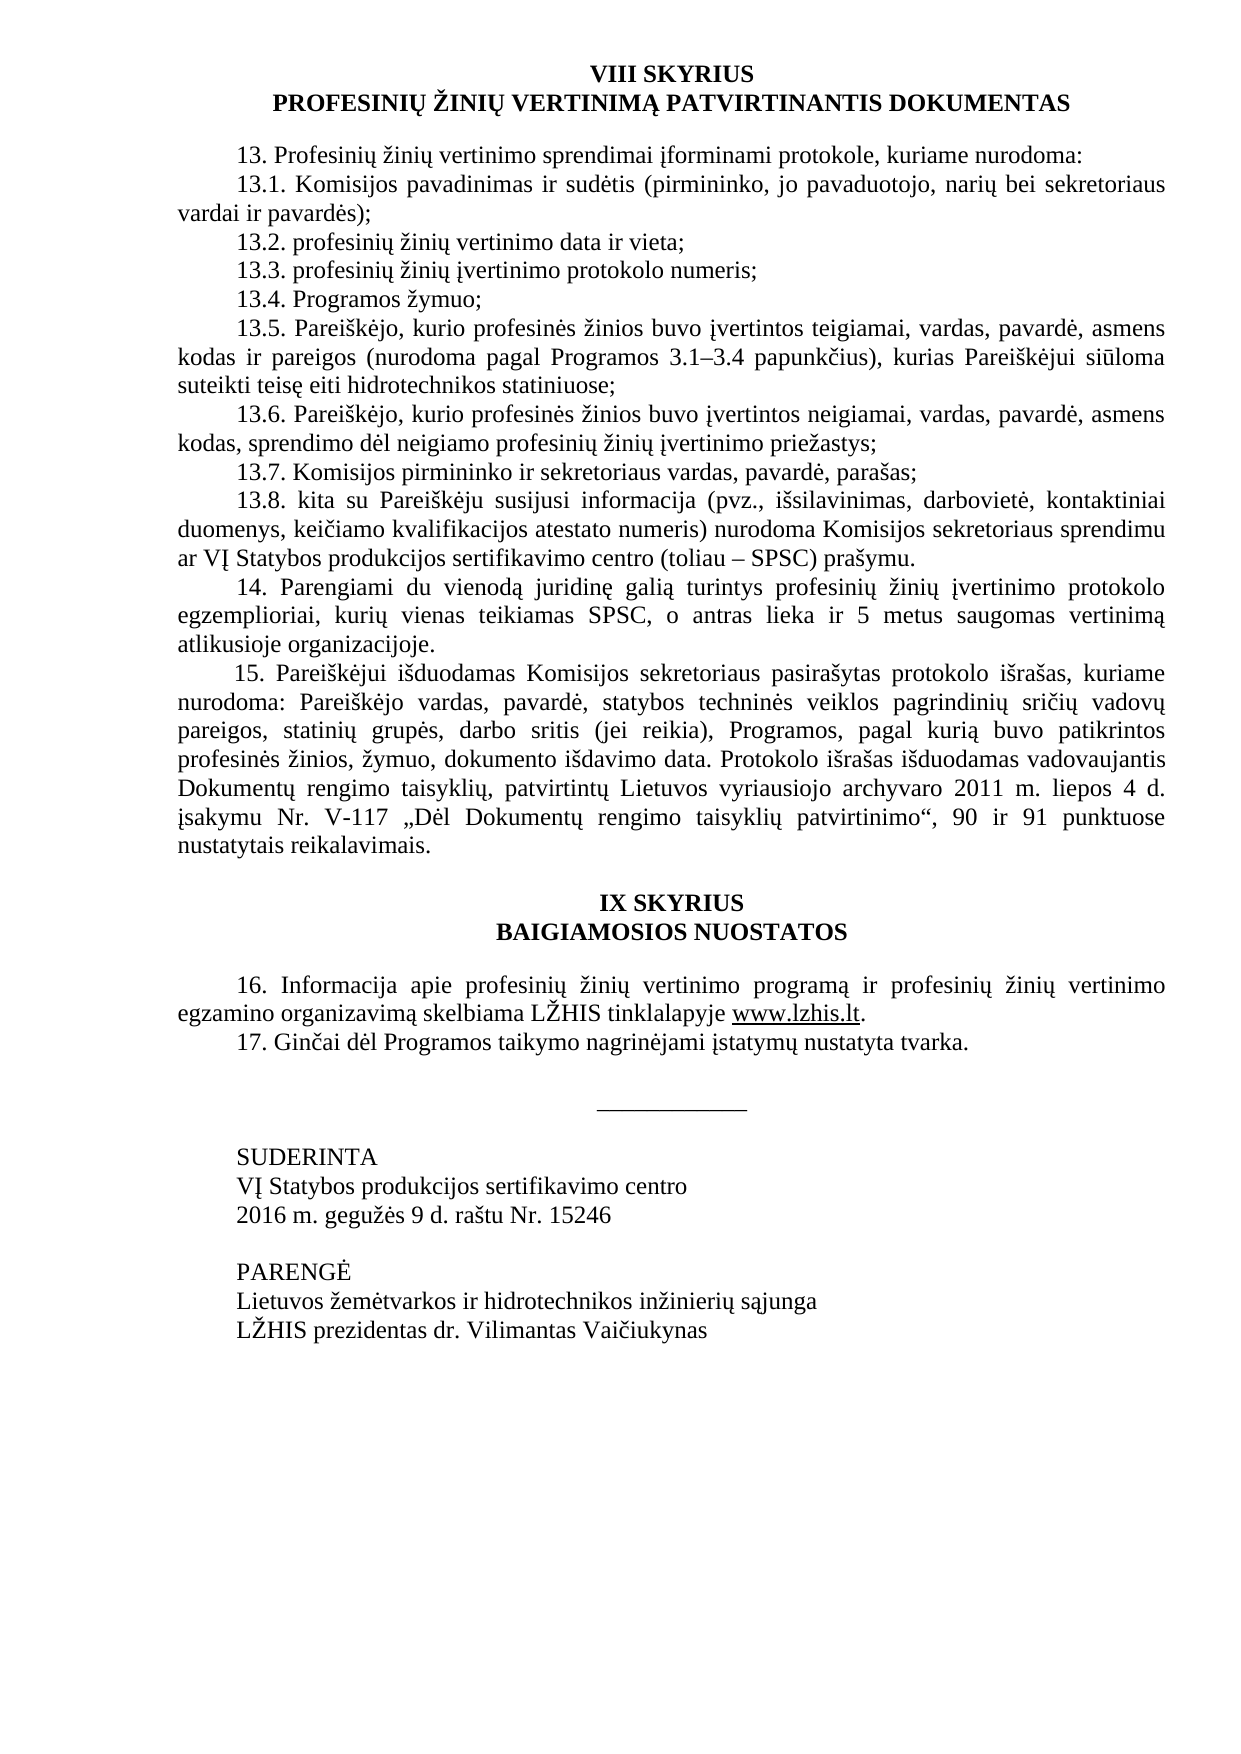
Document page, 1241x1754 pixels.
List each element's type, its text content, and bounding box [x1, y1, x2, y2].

text LŽHIS prezidentas dr. Vilimantas Vaičiukynas [236, 1315, 1166, 1343]
text 13.1. Komisijos pavadinimas ir sudėtis (pirmininko, jo pavaduotojo, narių bei sekretoriaus vardai ir pavardės); [177, 169, 1166, 227]
text 13.7. Komisijos pirmininko ir sekretoriaus vardas, pavardė, parašas; [177, 457, 1166, 486]
text VĮ Statybos produkcijos sertifikavimo centro [236, 1171, 1166, 1200]
text IX SKYRIUS [177, 888, 1166, 917]
text 13.2. profesinių žinių vertinimo data ir vieta; [177, 227, 1166, 256]
text 13.8. kita su Pareiškėju susijusi informacija (pvz., išsilavinimas, darbovietė, kontaktiniai duomenys, keičiamo kvalifikacijos atestato numeris) nurodoma Komisijos sekretoriaus sprendimu ar VĮ Statybos produkcijos sertifikavimo centro (toliau – SPSC) prašymu. [177, 486, 1166, 572]
text 13.4. Programos žymuo; [177, 284, 1166, 313]
text 13.6. Pareiškėjo, kurio profesinės žinios buvo įvertintos neigiamai, vardas, pavardė, asmens kodas, sprendimo dėl neigiamo profesinių žinių įvertinimo priežastys; [177, 399, 1166, 457]
text 15. Pareiškėjui išduodamas Komisijos sekretoriaus pasirašytas protokolo išrašas, kuriame nurodoma: Pareiškėjo vardas, pavardė, statybos techninės veiklos pagrindinių sričių vadovų pareigos, statinių grupės, darbo sritis (jei reikia), Programos, pagal kurią buvo patikrintos profesinės žinios, žymuo, dokumento išdavimo data. Protokolo išrašas išduodamas vadovaujantis Dokumentų rengimo taisyklių, patvirtintų Lietuvos vyriausiojo archyvaro 2011 m. liepos 4 d. įsakymu Nr. V-117 „Dėl Dokumentų rengimo taisyklių patvirtinimo“, 90 ir 91 punktuose nustatytais reikalavimais. [177, 658, 1166, 859]
text 13. Profesinių žinių vertinimo sprendimai įforminami protokole, kuriame nurodoma: [177, 141, 1166, 169]
text Lietuvos žemėtvarkos ir hidrotechnikos inžinierių sąjunga [236, 1286, 1166, 1315]
text 17. Ginčai dėl Programos taikymo nagrinėjami įstatymų nustatyta tvarka. [177, 1027, 1166, 1056]
text SUDERINTA [236, 1142, 1166, 1171]
text 13.3. profesinių žinių įvertinimo protokolo numeris; [177, 256, 1166, 284]
text 2016 m. gegužės 9 d. raštu Nr. 15246 [236, 1200, 1166, 1228]
text 13.5. Pareiškėjo, kurio profesinės žinios buvo įvertintos teigiamai, vardas, pavardė, asmens kodas ir pareigos (nurodoma pagal Programos 3.1–3.4 papunkčius), kurias Pareiškėjui siūloma suteikti teisę eiti hidrotechnikos statiniuose; [177, 313, 1166, 399]
text 14. Parengiami du vienodą juridinę galią turintys profesinių žinių įvertinimo protokolo egzemplioriai, kurių vienas teikiamas SPSC, o antras lieka ir 5 metus saugomas vertinimą atlikusioje organizacijoje. [177, 572, 1166, 658]
text ____________ [177, 1085, 1166, 1113]
text PARENGĖ [236, 1257, 1166, 1286]
text VIII SKYRIUS [177, 59, 1166, 88]
text PROFESINIŲ ŽINIŲ VERTINIMĄ PATVIRTINANTIS DOKUMENTAS [177, 88, 1166, 117]
text 16. Informacija apie profesinių žinių vertinimo programą ir profesinių žinių vertinimo egzamino organizavimą skelbiama LŽHIS tinklalapyje www.lzhis.lt. [177, 970, 1166, 1027]
text BAIGIAMOSIOS NUOSTATOS [177, 917, 1166, 946]
